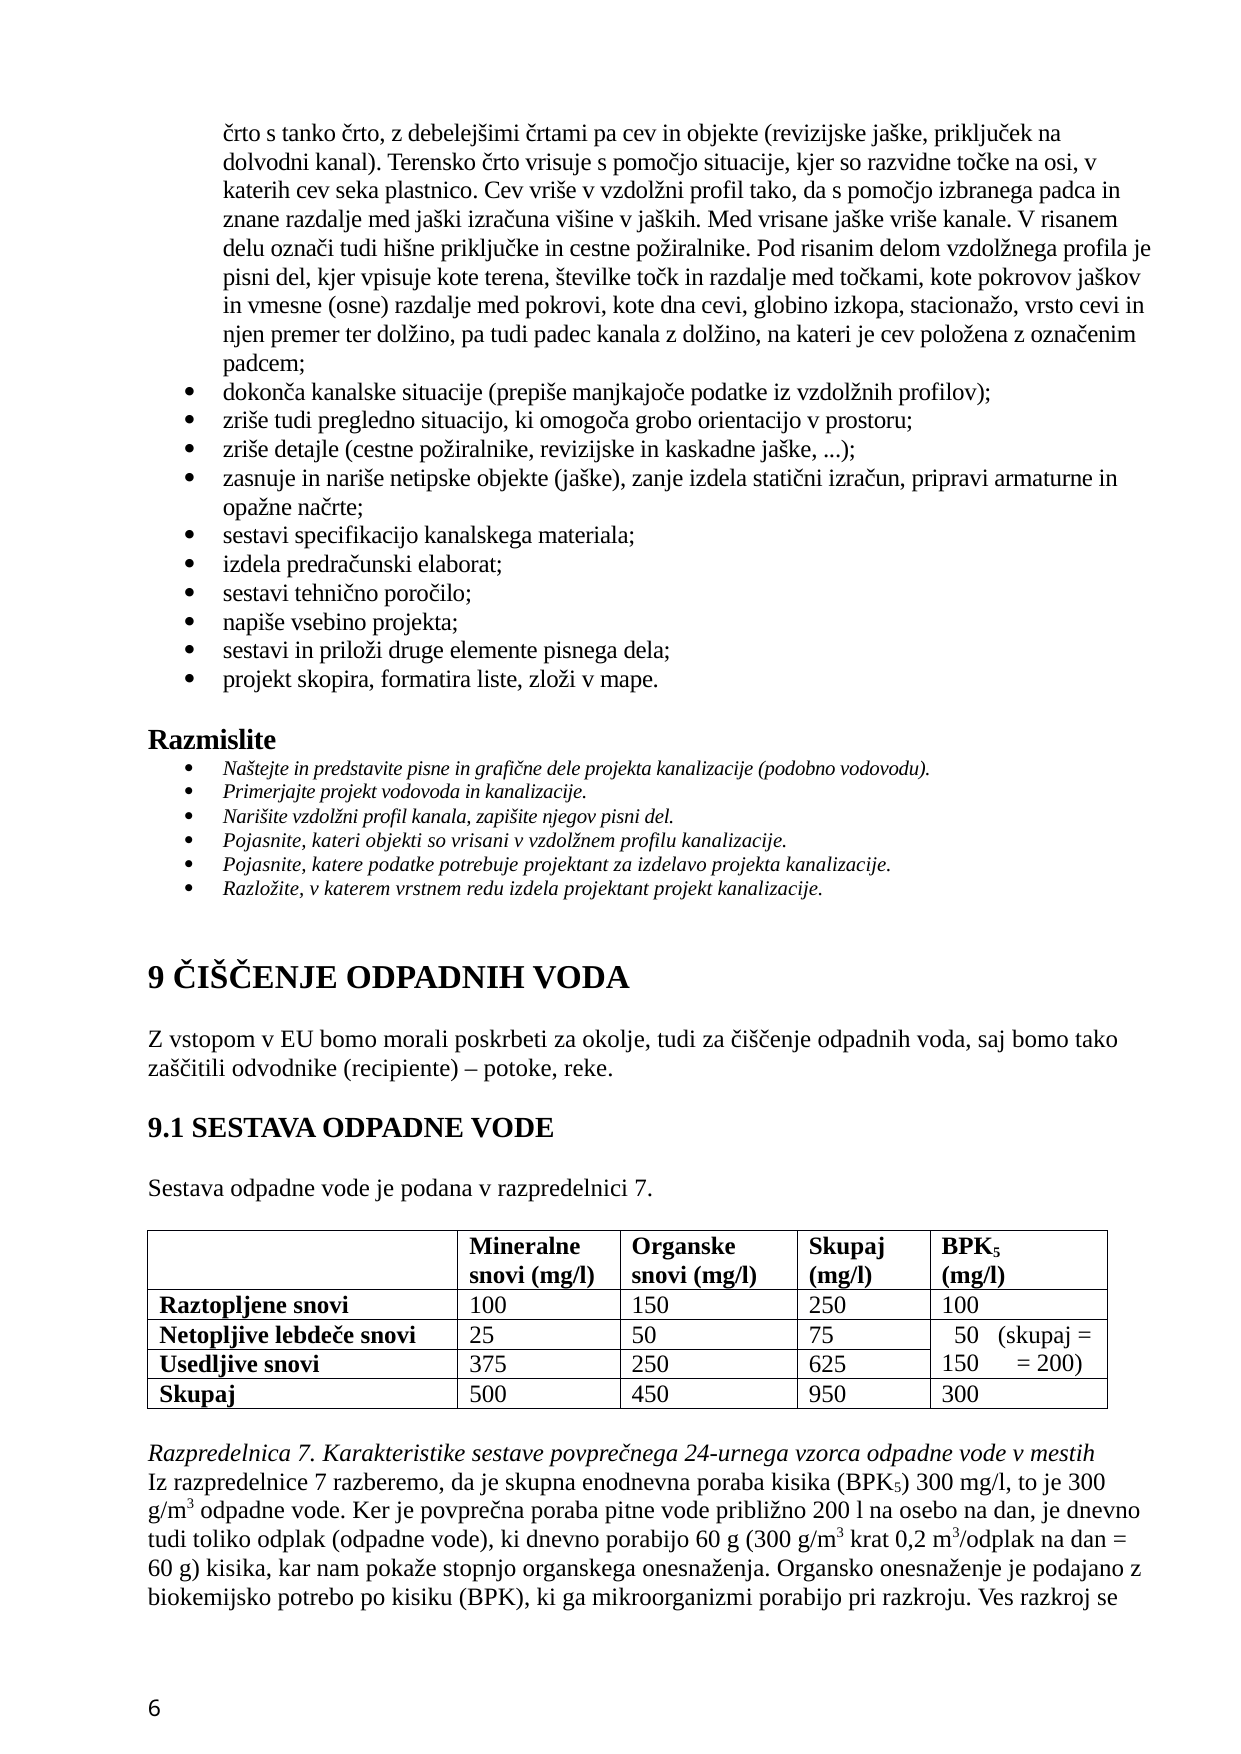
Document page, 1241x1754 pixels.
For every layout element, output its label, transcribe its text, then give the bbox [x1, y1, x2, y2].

table_cell 50 [621, 1320, 797, 1348]
table_cell 50 (skupaj = 150 = 200) [931, 1320, 1107, 1378]
list Pojasnite, katere podatke potrebuje projektant za izdelavo projekta kanalizacije. [185, 852, 1152, 876]
list črto s tanko črto, z debelejšimi črtami pa cev in objekte (revizijske jaške, priključek na dolvodni kanal). Terensko črto vrisuje s pomočjo situacije, kjer so razvidne točke na osi, v katerih cev seka plastnico. Cev vriše v vzdolžni profil tako, da s pomočjo izbranega padca in znane razdalje med jaški izračuna višine v jaških. Med vrisane jaške vriše kanale. V risanem delu označi tudi hišne priključke in cestne požiralnike. Pod risanim delom vzdolžnega profila je pisni del, kjer vpisuje kote terena, številke točk in razdalje med točkami, kote pokrovov jaškov in vmesne (osne) razdalje med pokrovi, kote dna cevi, globino izkopa, stacionažo, vrsto cevi in njen premer ter dolžino, pa tudi padec kanala z dolžino, na kateri je cev položena z označenim padcem; [185, 118, 1152, 377]
table_cell 150 [621, 1290, 797, 1319]
text Razpredelnica 7. Karakteristike sestave povprečnega 24-urnega vzorca odpadne vode v mestih [148, 1438, 1152, 1467]
table_cell 75 [798, 1320, 930, 1348]
list zasnuje in nariše netipske objekte (jaške), zanje izdela statični izračun, pripravi armaturne in opažne načrte; [185, 463, 1152, 521]
list Primerjajte projekt vodovoda in kanalizacije. [185, 779, 1152, 803]
text Iz razpredelnice 7 razberemo, da je skupna enodnevna poraba kisika (BPK5) 300 mg/l, to je 300 g/m3 odpadne vode. Ker je povprečna poraba pitne vode približno 200 l na osebo na dan, je dnevno tudi toliko odplak (odpadne vode), ki dnevno porabijo 60 g (300 g/m3 krat 0,2 m3/odplak na dan = 60 g) kisika, kar nam pokaže stopnjo organskega onesnaženja. Organsko onesnaženje je podajano z biokemijsko potrebo po kisiku (BPK), ki ga mikroorganizmi porabijo pri razkroju. Ves razkroj se [148, 1467, 1152, 1610]
list dokonča kanalske situacije (prepiše manjkajoče podatke iz vzdolžnih profilov); [185, 377, 1152, 406]
table_cell 375 [458, 1350, 620, 1378]
table_cell 25 [458, 1320, 620, 1348]
list sestavi specifikacijo kanalskega materiala; [185, 521, 1152, 549]
table_header Organske snovi (mg/l) [621, 1231, 797, 1289]
table_cell 250 [621, 1350, 797, 1378]
table_header BPK5 (mg/l) [931, 1231, 1107, 1289]
text 9.1 SESTAVA ODPADNE VODE [148, 1111, 1152, 1144]
table_cell Raztopljene snovi [148, 1290, 457, 1319]
list Pojasnite, kateri objekti so vrisani v vzdolžnem profilu kanalizacije. [185, 828, 1152, 852]
table_cell 500 [458, 1379, 620, 1408]
table_cell 250 [798, 1290, 930, 1319]
table_cell 450 [621, 1379, 797, 1408]
table_cell 300 [931, 1379, 1107, 1408]
text Z vstopom v EU bomo morali poskrbeti za okolje, tudi za čiščenje odpadnih voda, saj bomo tako zaščitili odvodnike (recipiente) – potoke, reke. [148, 1024, 1152, 1082]
list napiše vsebino projekta; [185, 607, 1152, 636]
table_cell Skupaj [148, 1379, 457, 1408]
table_cell 100 [931, 1290, 1107, 1319]
table_cell 625 [798, 1350, 930, 1378]
table_cell 100 [458, 1290, 620, 1319]
text Razmislite [148, 722, 1152, 755]
table_header [148, 1231, 457, 1289]
list zriše detajle (cestne požiralnike, revizijske in kaskadne jaške, ...); [185, 434, 1152, 463]
list projekt skopira, formatira liste, zloži v mape. [185, 664, 1152, 693]
list Razložite, v katerem vrstnem redu izdela projektant projekt kanalizacije. [185, 876, 1152, 900]
table_header Skupaj (mg/l) [798, 1231, 930, 1289]
text Sestava odpadne vode je podana v razpredelnici 7. [148, 1173, 1152, 1202]
table_cell Netopljive lebdeče snovi [148, 1320, 457, 1348]
list zriše tudi pregledno situacijo, ki omogoča grobo orientacijo v prostoru; [185, 406, 1152, 434]
list sestavi in priloži druge elemente pisnega dela; [185, 636, 1152, 664]
list sestavi tehnično poročilo; [185, 578, 1152, 607]
table_cell Usedljive snovi [148, 1350, 457, 1378]
list Narišite vzdolžni profil kanala, zapišite njegov pisni del. [185, 803, 1152, 828]
list izdela predračunski elaborat; [185, 549, 1152, 578]
table_cell 950 [798, 1379, 930, 1408]
table_header Mineralne snovi (mg/l) [458, 1231, 620, 1289]
list Naštejte in predstavite pisne in grafične dele projekta kanalizacije (podobno vodovodu). [185, 755, 1152, 779]
text 9 ČIŠČENJE ODPADNIH VODA [148, 957, 1152, 996]
